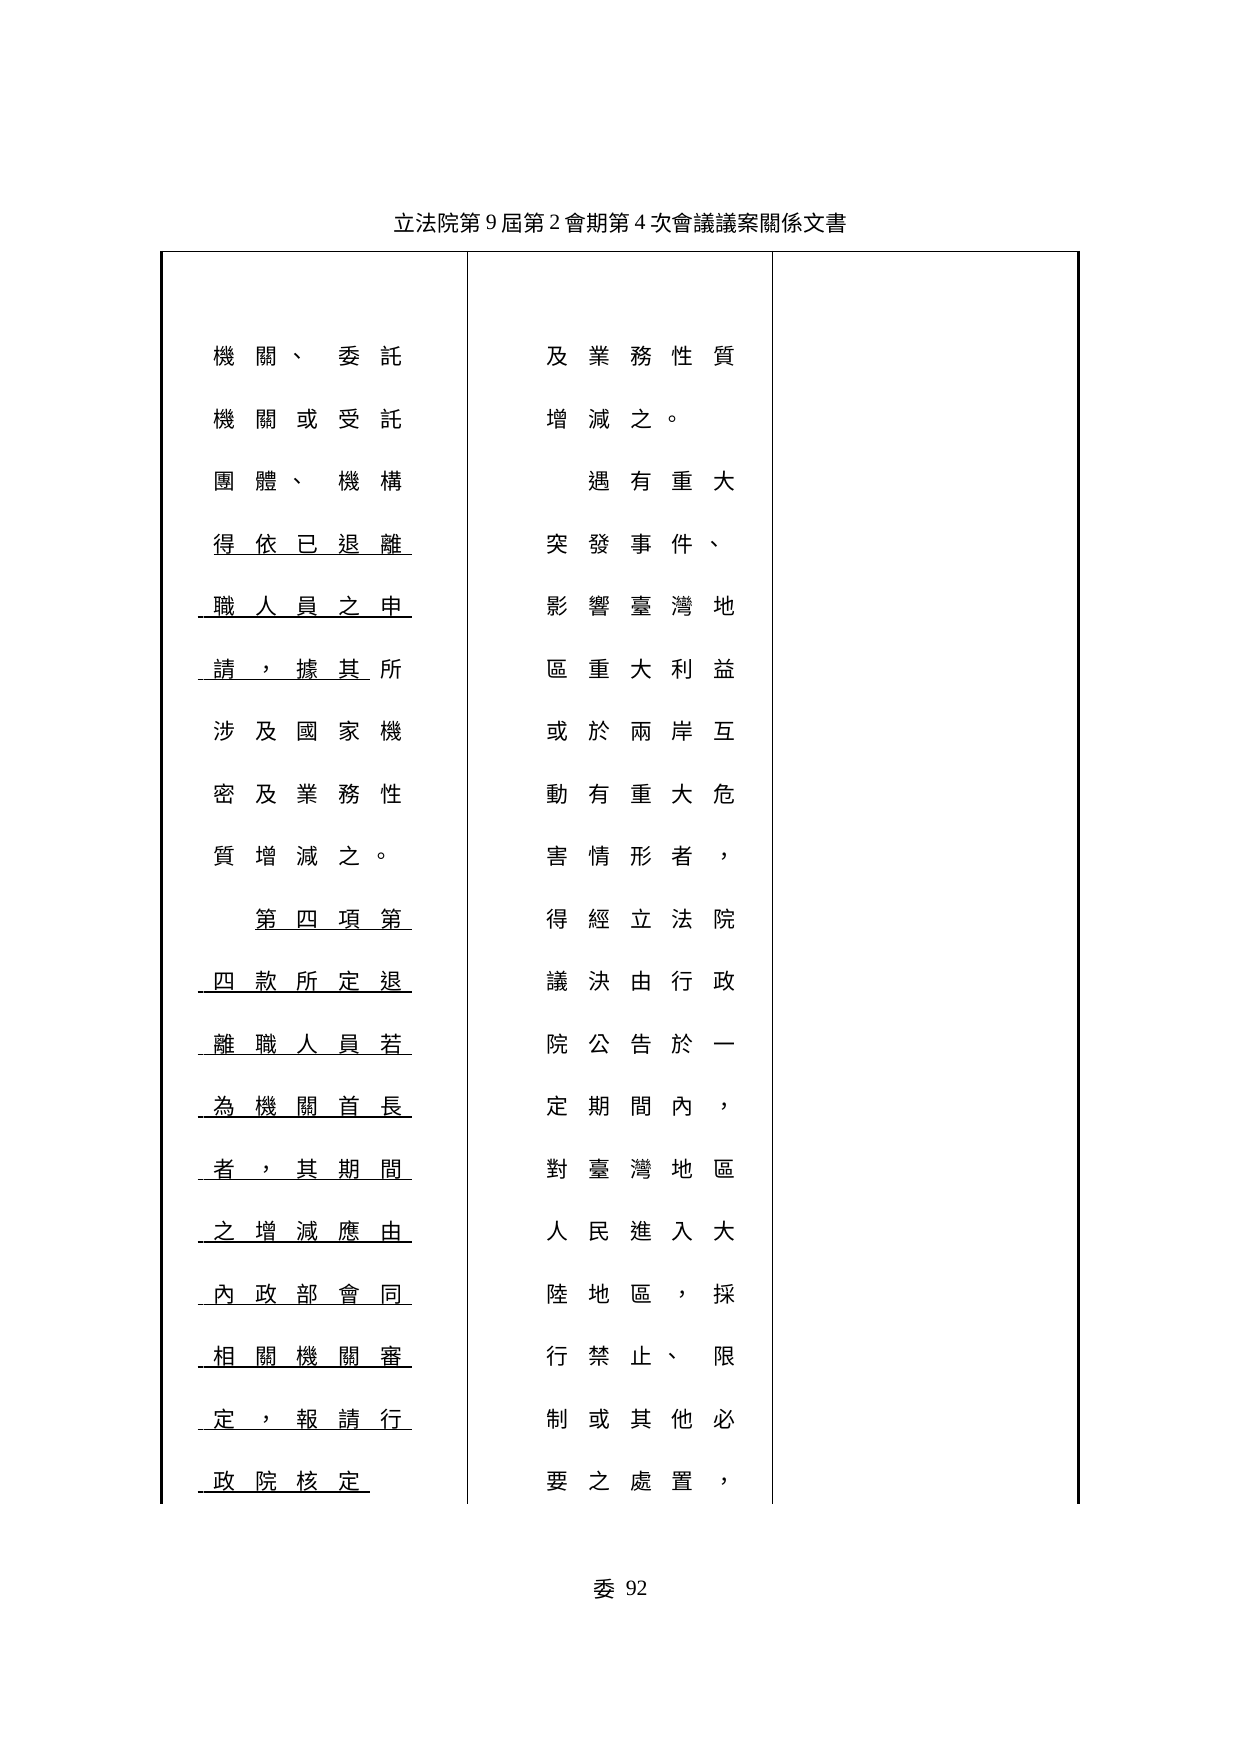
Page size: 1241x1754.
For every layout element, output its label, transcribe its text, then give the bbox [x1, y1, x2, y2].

table_cell 及業務性質增減之。 遇有重大突發事件、影響臺灣地區重大利益或於兩岸互動有重大危害情形者，得經立法院議決由行政院公告於一定期間內，對臺灣地區人民進入大陸地區，採行禁止、限制或其他必要之處置， [468, 252, 772, 1504]
table_cell 機關、委託機關或受託團體、機構得依已退離職人員之申請，據其所涉及國家機密及業務性質增減之。 第四項第四款所定退離職人員若為機關首長者，其期間之增減應由內政部會同相關機關審定，報請行政院核定 [163, 252, 467, 1504]
table_cell [773, 252, 1077, 1504]
